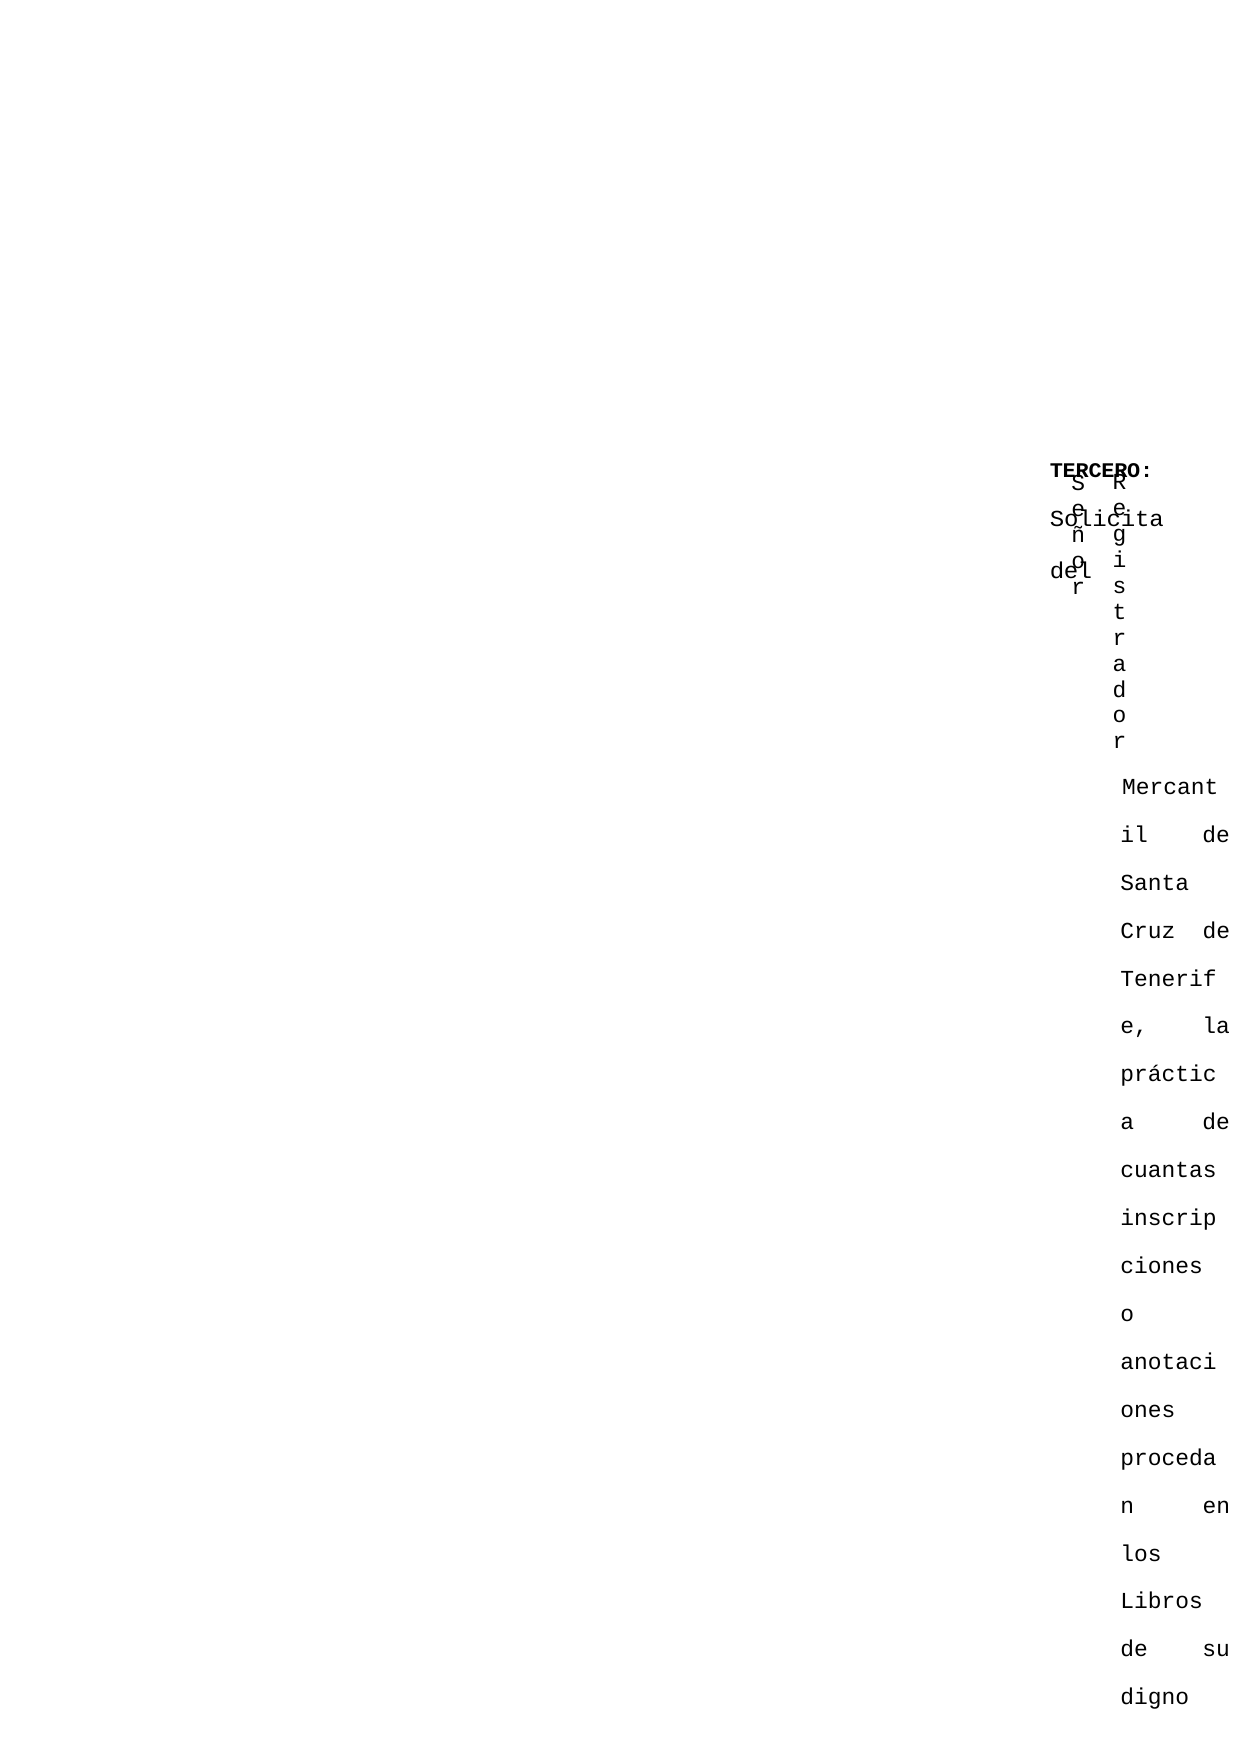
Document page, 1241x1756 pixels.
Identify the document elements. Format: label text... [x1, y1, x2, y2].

text Señor [1071, 477, 1075, 514]
text Registrador [1112, 514, 1123, 756]
text TERCERO: Solicita del [1049, 460, 1054, 585]
text Mercantil de Santa Cruz de Tenerife, la práctica de cuantas inscripciones o anotaciones procedan en los Libros de su digno cargo. ------------------------- [1120, 775, 1229, 1712]
text Señor [1071, 525, 1075, 566]
text Registrador [1112, 470, 1123, 514]
